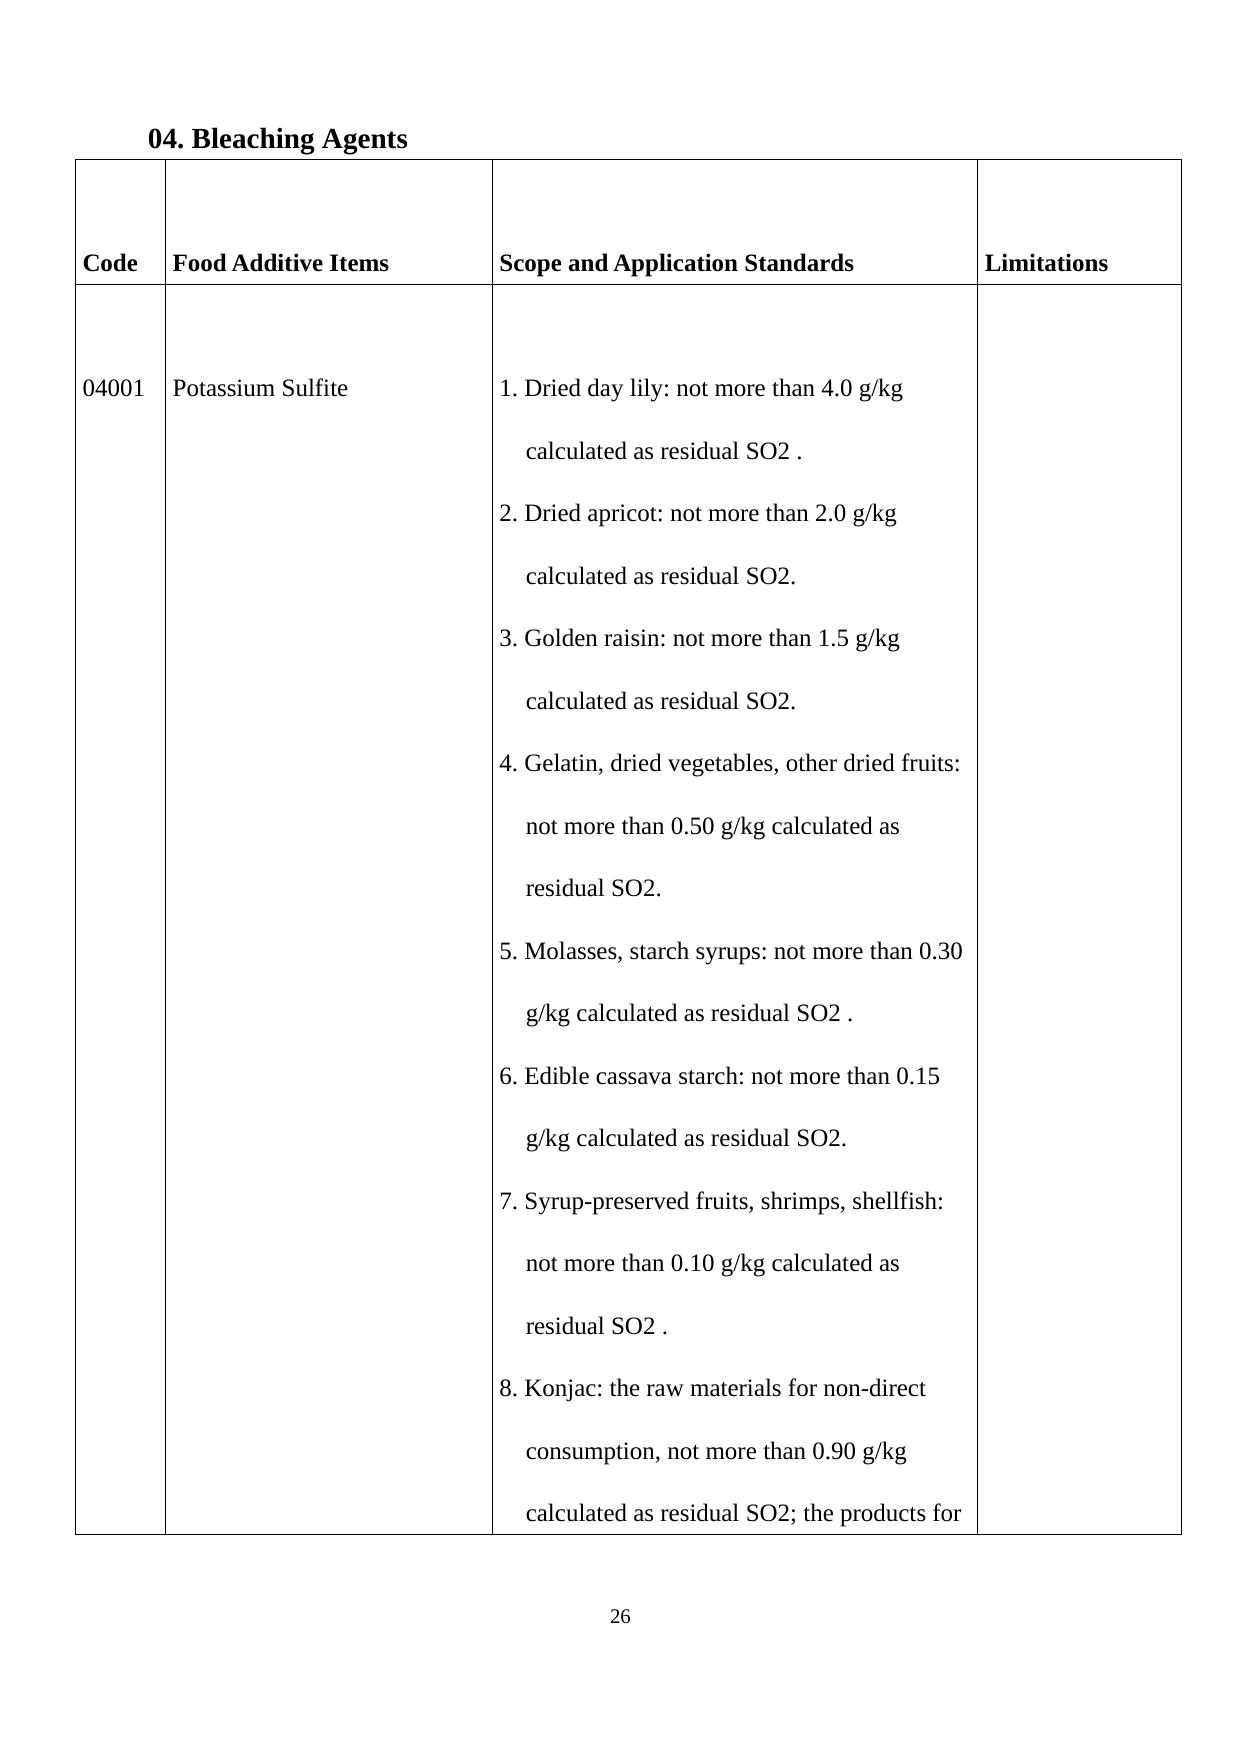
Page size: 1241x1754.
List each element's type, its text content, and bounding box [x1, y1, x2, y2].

table_header Food Additive Items [166, 160, 492, 284]
text 04. Bleaching Agents [148, 96, 1092, 159]
table_header Limitations [978, 160, 1181, 284]
table_cell 1. Dried day lily: not more than 4.0 g/kg calculated as residual SO2 . 2. Dried apricot: not more than 2.0 g/kg calculated as residual SO2. 3. Golden raisin: not more than 1.5 g/kg calculated as residual SO2. 4. Gelatin, dried vegetables, other dried fruits: not more than 0.50 g/kg calculated as residual SO2. 5. Molasses, starch syrups: not more than 0.30 g/kg calculated as residual SO2 . 6. Edible cassava starch: not more than 0.15 g/kg calculated as residual SO2. 7. Syrup-preserved fruits, shrimps, shellfish: not more than 0.10 g/kg calculated as residual SO2 . 8. Konjac: the raw materials for non-direct consumption, not more than 0.90 g/kg calculated as residual SO2; the products for [493, 285, 977, 1534]
table_cell Potassium Sulfite [166, 285, 492, 1534]
table_cell [978, 285, 1181, 1534]
table_cell 04001 [76, 285, 165, 1534]
table_header Code [76, 160, 165, 284]
table_header Scope and Application Standards [493, 160, 977, 284]
